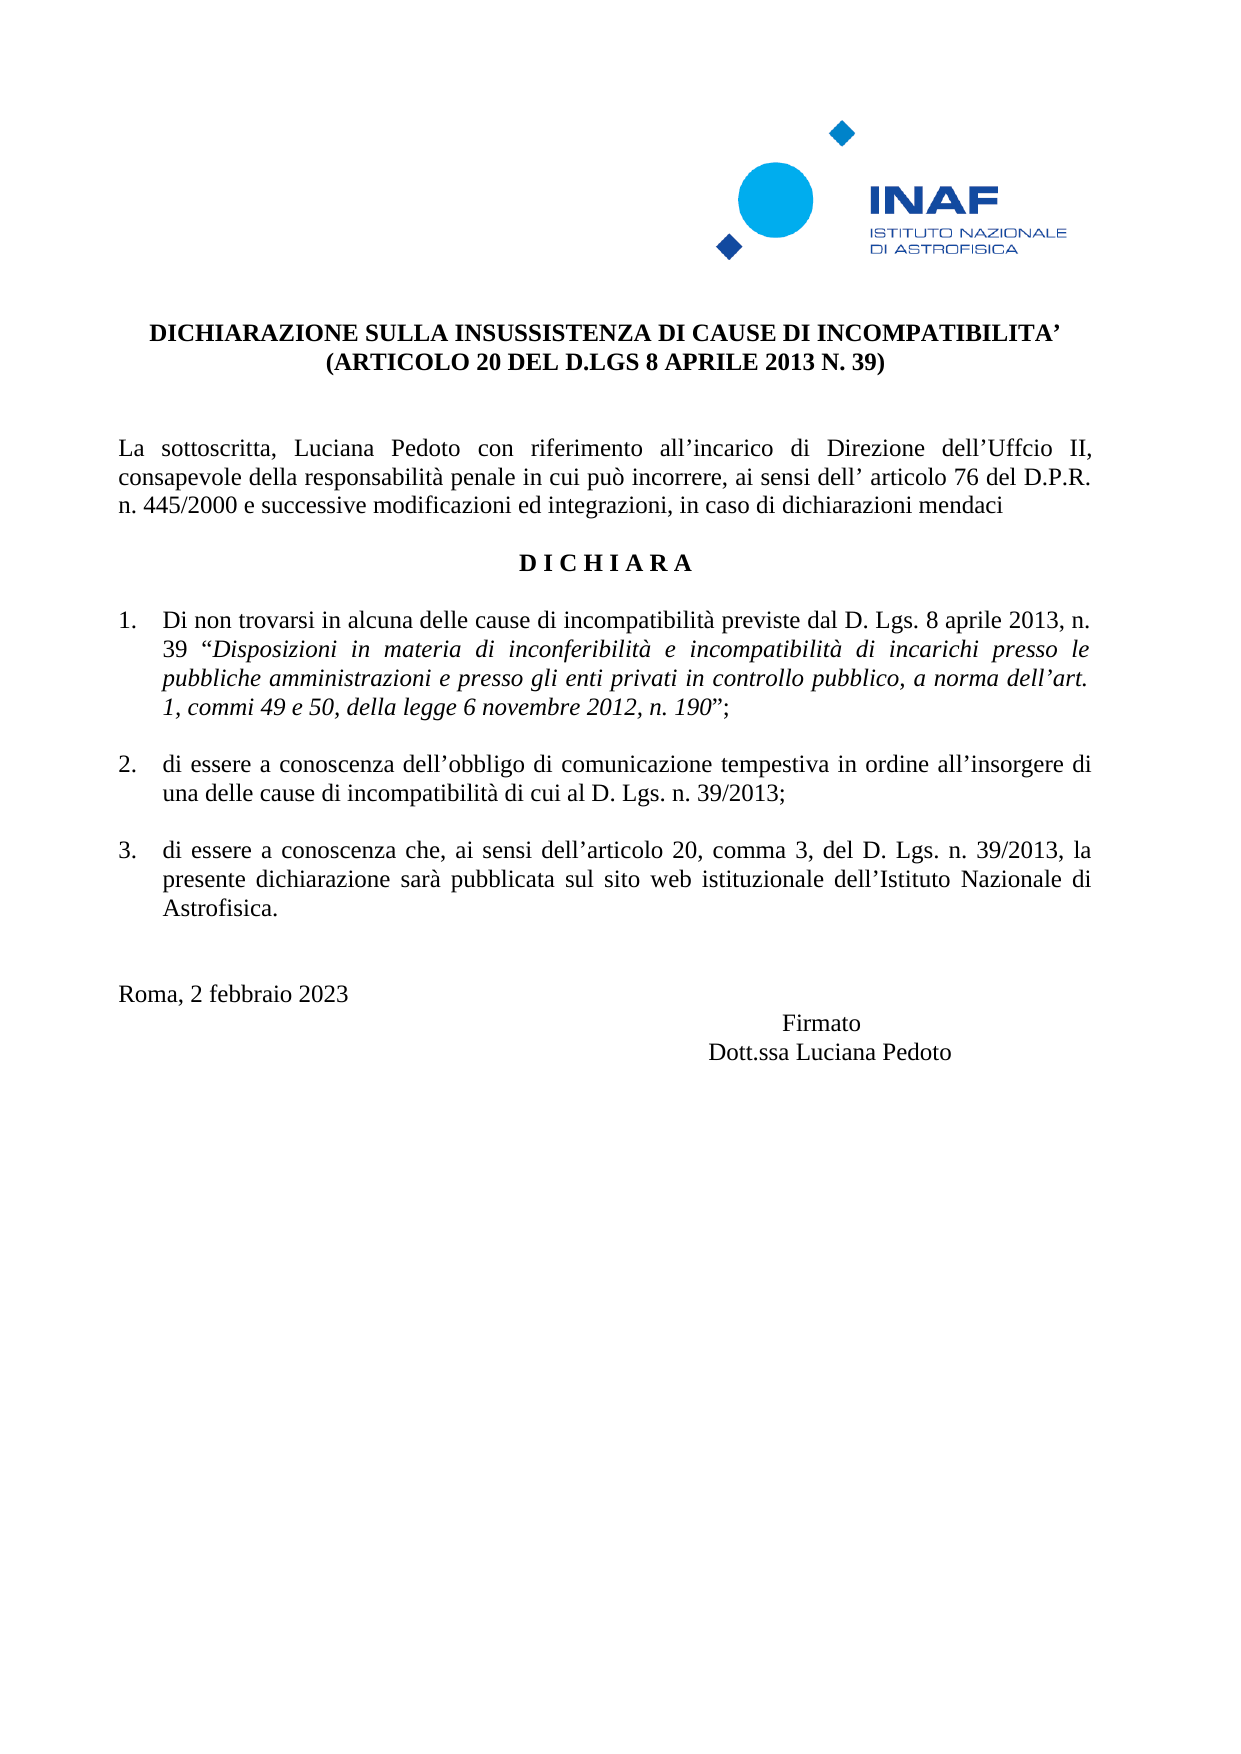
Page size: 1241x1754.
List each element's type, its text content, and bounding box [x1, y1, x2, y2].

text D I C H I A R A [118, 548, 1093, 577]
text DICHIARAZIONE SULLA INSUSSISTENZA DI CAUSE DI INCOMPATIBILITA’ [118, 318, 1093, 347]
text (ARTICOLO 20 DEL D.LGS 8 APRILE 2013 N. 39) [118, 347, 1093, 376]
list Di non trovarsi in alcuna delle cause di incompatibilità previste dal D. Lgs. 8 aprile 2013, n. 39 “Disposizioni in materia di inconferibilità e incompatibilità di incarichi presso le pubbliche amministrazioni e presso gli enti privati in controllo pubblico, a norma dell’art. 1, commi 49 e 50, della legge 6 novembre 2012, n. 190”; [118, 606, 1093, 721]
list di essere a conoscenza che, ai sensi dell’articolo 20, comma 3, del D. Lgs. n. 39/2013, la presente dichiarazione sarà pubblicata sul sito web istituzionale dell’Istituto Nazionale di Astrofisica. [118, 836, 1093, 922]
text La sottoscritta, Luciana Pedoto con riferimento all’incarico di Direzione dell’Uffcio II, consapevole della responsabilità penale in cui può incorrere, ai sensi dell’ articolo 76 del D.P.R. n. 445/2000 e successive modificazioni ed integrazioni, in caso di dichiarazioni mendaci [118, 433, 1093, 519]
text Roma, 2 febbraio 2023 [118, 979, 1093, 1008]
list di essere a conoscenza dell’obbligo di comunicazione tempestiva in ordine all’insorgere di una delle cause di incompatibilità di cui al D. Lgs. n. 39/2013; [118, 749, 1093, 807]
text Firmato [118, 1008, 1093, 1037]
text Dott.ssa Luciana Pedoto [118, 1037, 1093, 1066]
